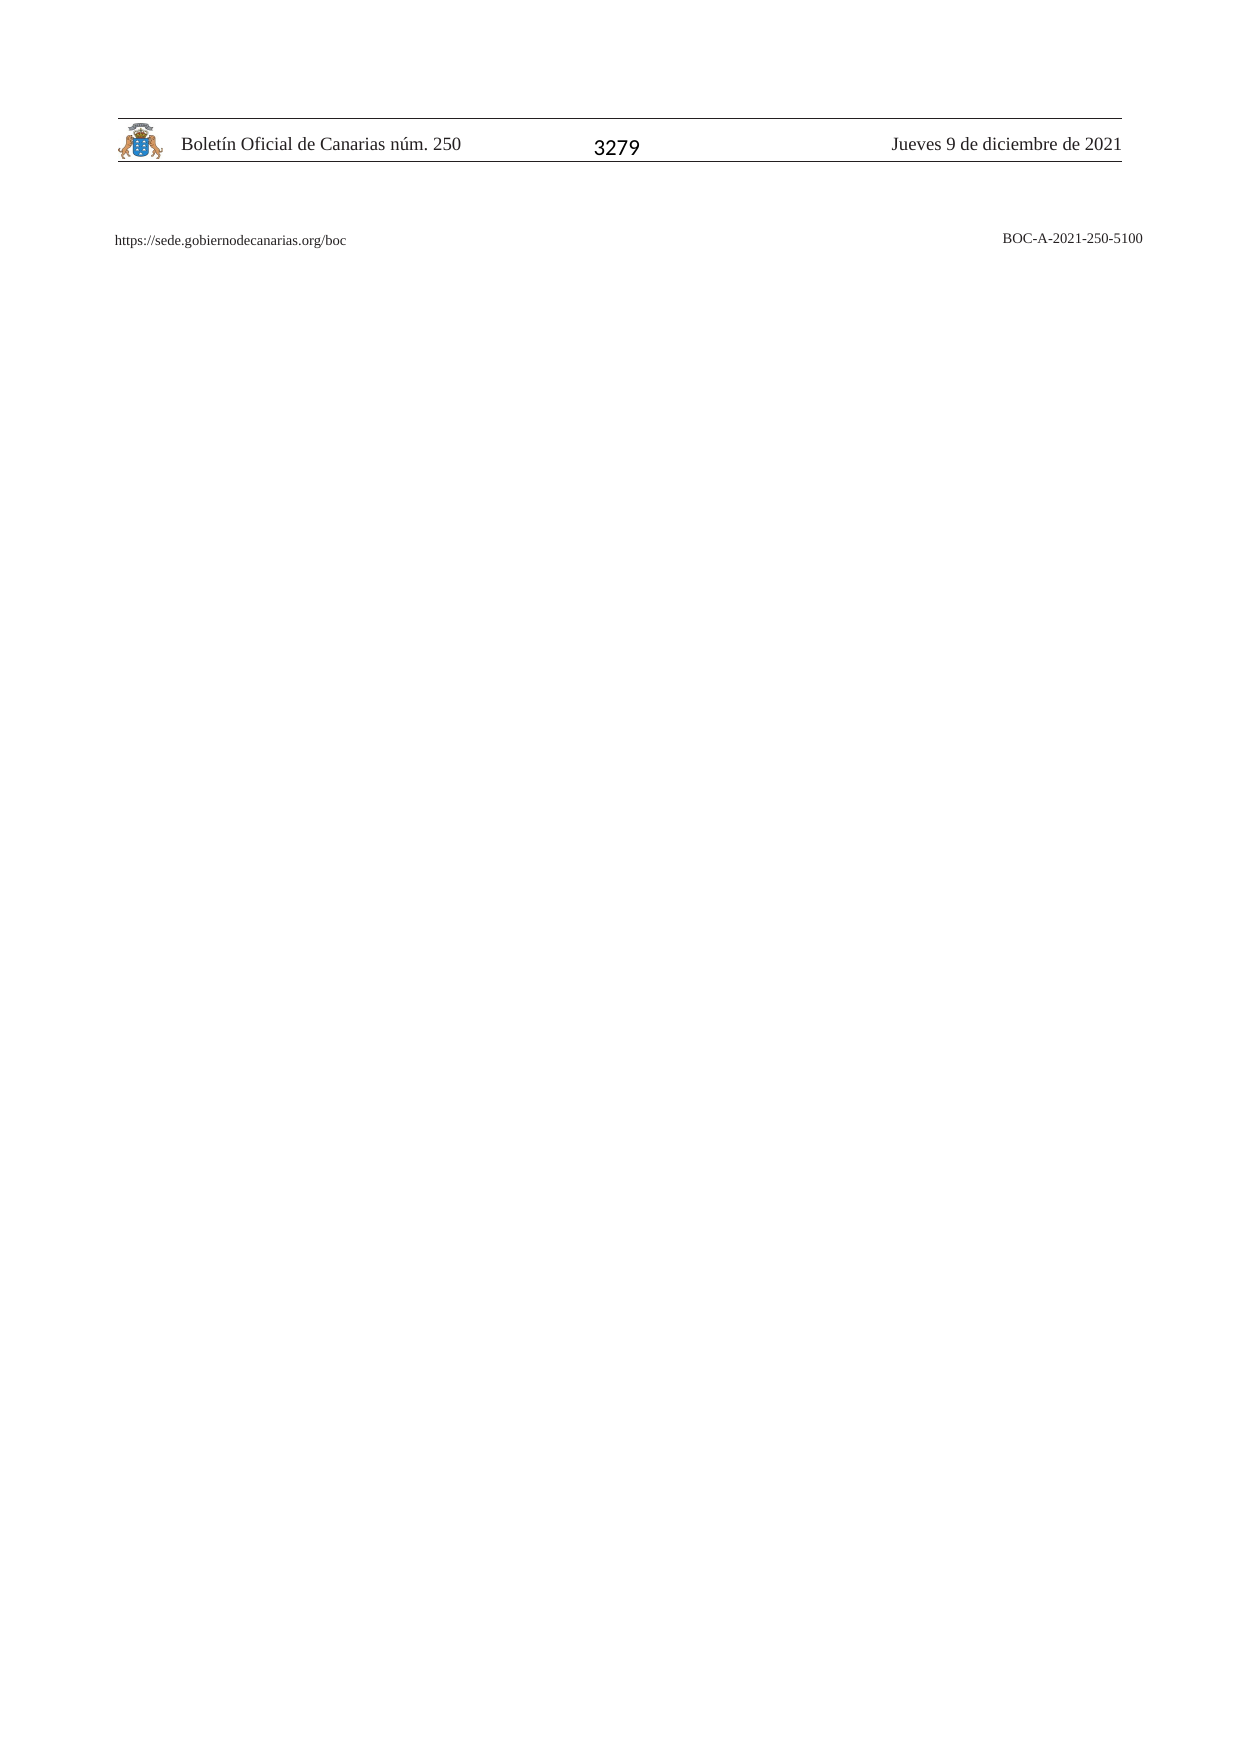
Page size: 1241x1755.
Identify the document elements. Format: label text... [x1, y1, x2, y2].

text https://sede.gobiernodecanarias.org/boc BOC-A-2021-250-5100 [114, 230, 1155, 248]
